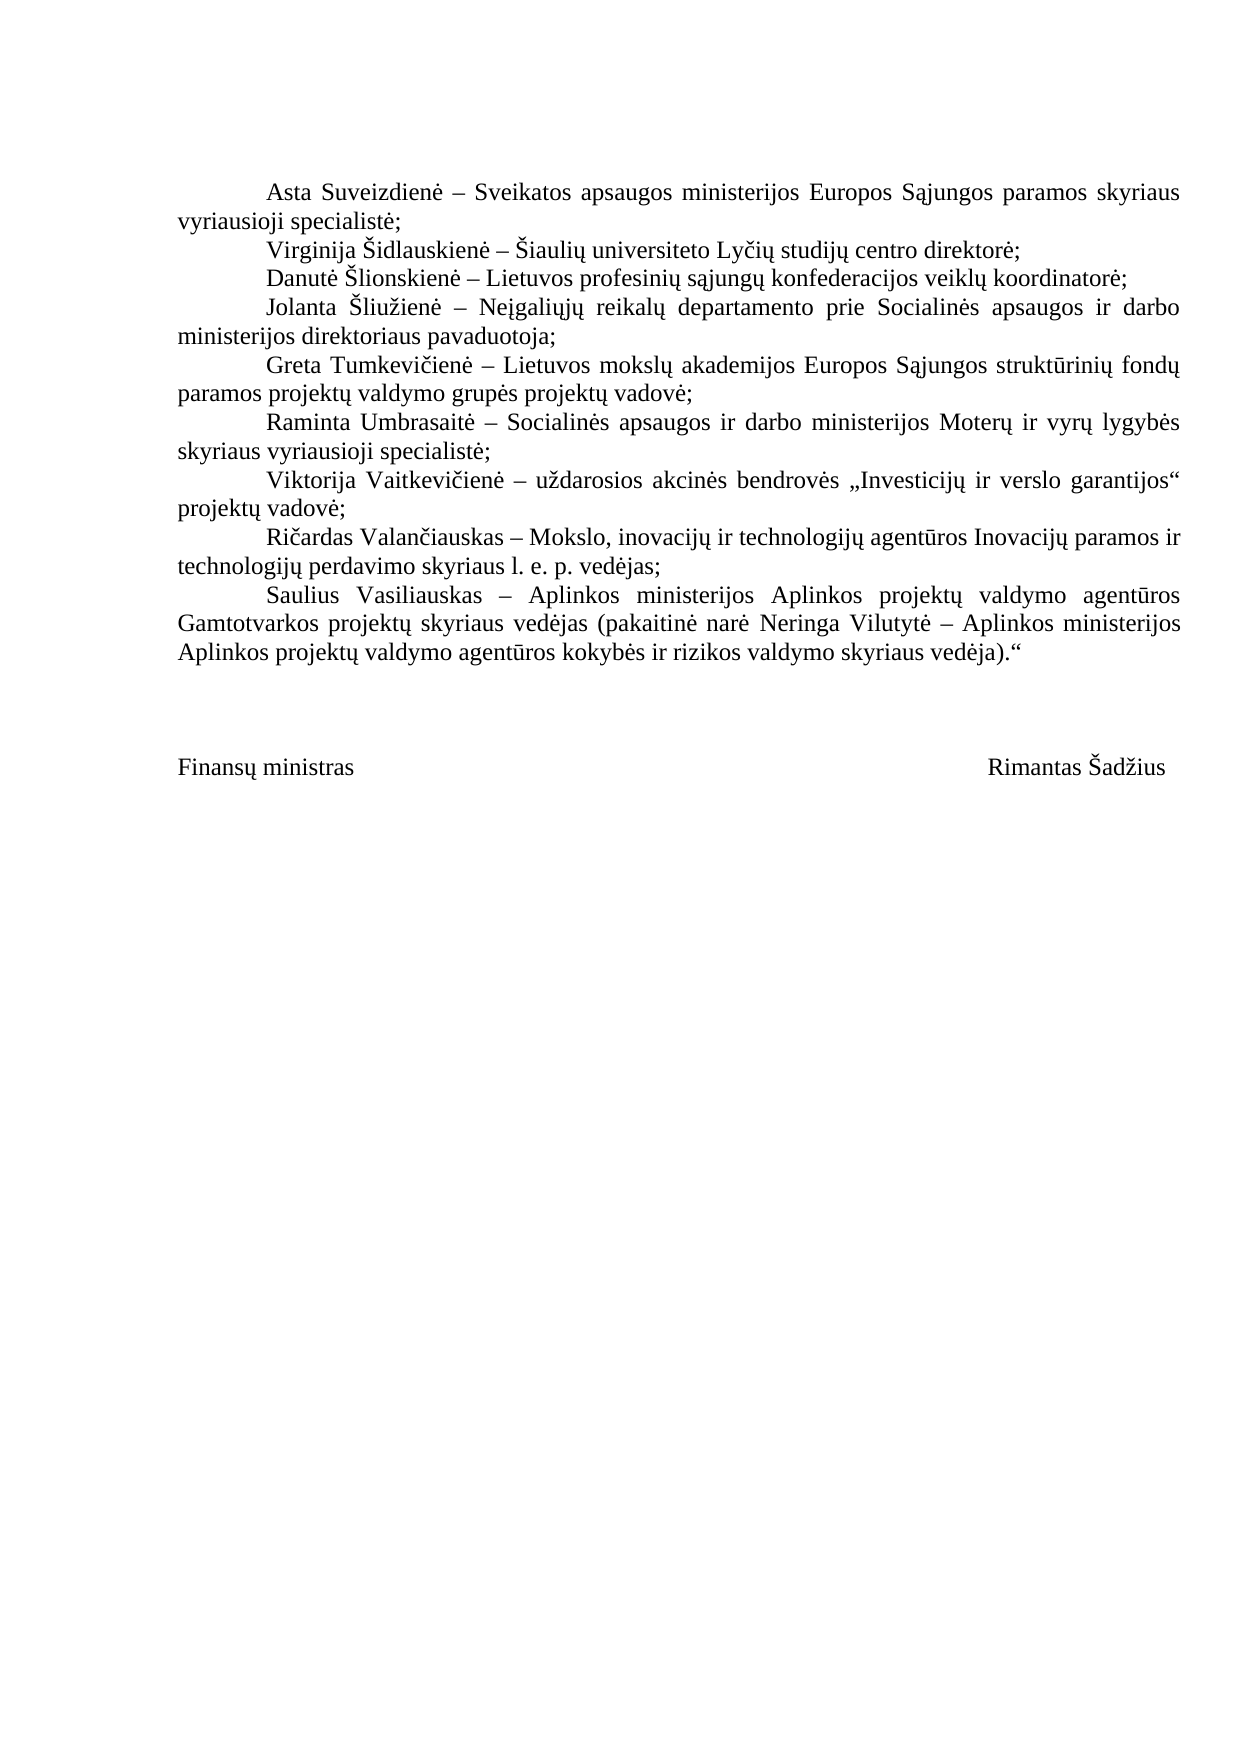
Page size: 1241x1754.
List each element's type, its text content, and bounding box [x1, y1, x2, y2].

text Greta Tumkevičienė – Lietuvos mokslų akademijos Europos Sąjungos struktūrinių fondų paramos projektų valdymo grupės projektų vadovė; [177, 350, 1181, 407]
text Finansų ministras Rimantas Šadžius [177, 752, 1181, 781]
text Asta Suveizdienė – Sveikatos apsaugos ministerijos Europos Sąjungos paramos skyriaus vyriausioji specialistė; [177, 177, 1181, 235]
text Virginija Šidlauskienė – Šiaulių universiteto Lyčių studijų centro direktorė; [177, 235, 1181, 263]
text Ričardas Valančiauskas – Mokslo, inovacijų ir technologijų agentūros Inovacijų paramos ir technologijų perdavimo skyriaus l. e. p. vedėjas; [177, 522, 1181, 580]
text Viktorija Vaitkevičienė – uždarosios akcinės bendrovės „Investicijų ir verslo garantijos“ projektų vadovė; [177, 465, 1181, 522]
text Jolanta Šliužienė – Neįgaliųjų reikalų departamento prie Socialinės apsaugos ir darbo ministerijos direktoriaus pavaduotoja; [177, 292, 1181, 350]
text Saulius Vasiliauskas – Aplinkos ministerijos Aplinkos projektų valdymo agentūros Gamtotvarkos projektų skyriaus vedėjas (pakaitinė narė Neringa Vilutytė – Aplinkos ministerijos Aplinkos projektų valdymo agentūros kokybės ir rizikos valdymo skyriaus vedėja).“ [177, 580, 1181, 666]
text Danutė Šlionskienė – Lietuvos profesinių sąjungų konfederacijos veiklų koordinatorė; [177, 263, 1181, 292]
text Raminta Umbrasaitė – Socialinės apsaugos ir darbo ministerijos Moterų ir vyrų lygybės skyriaus vyriausioji specialistė; [177, 407, 1181, 465]
